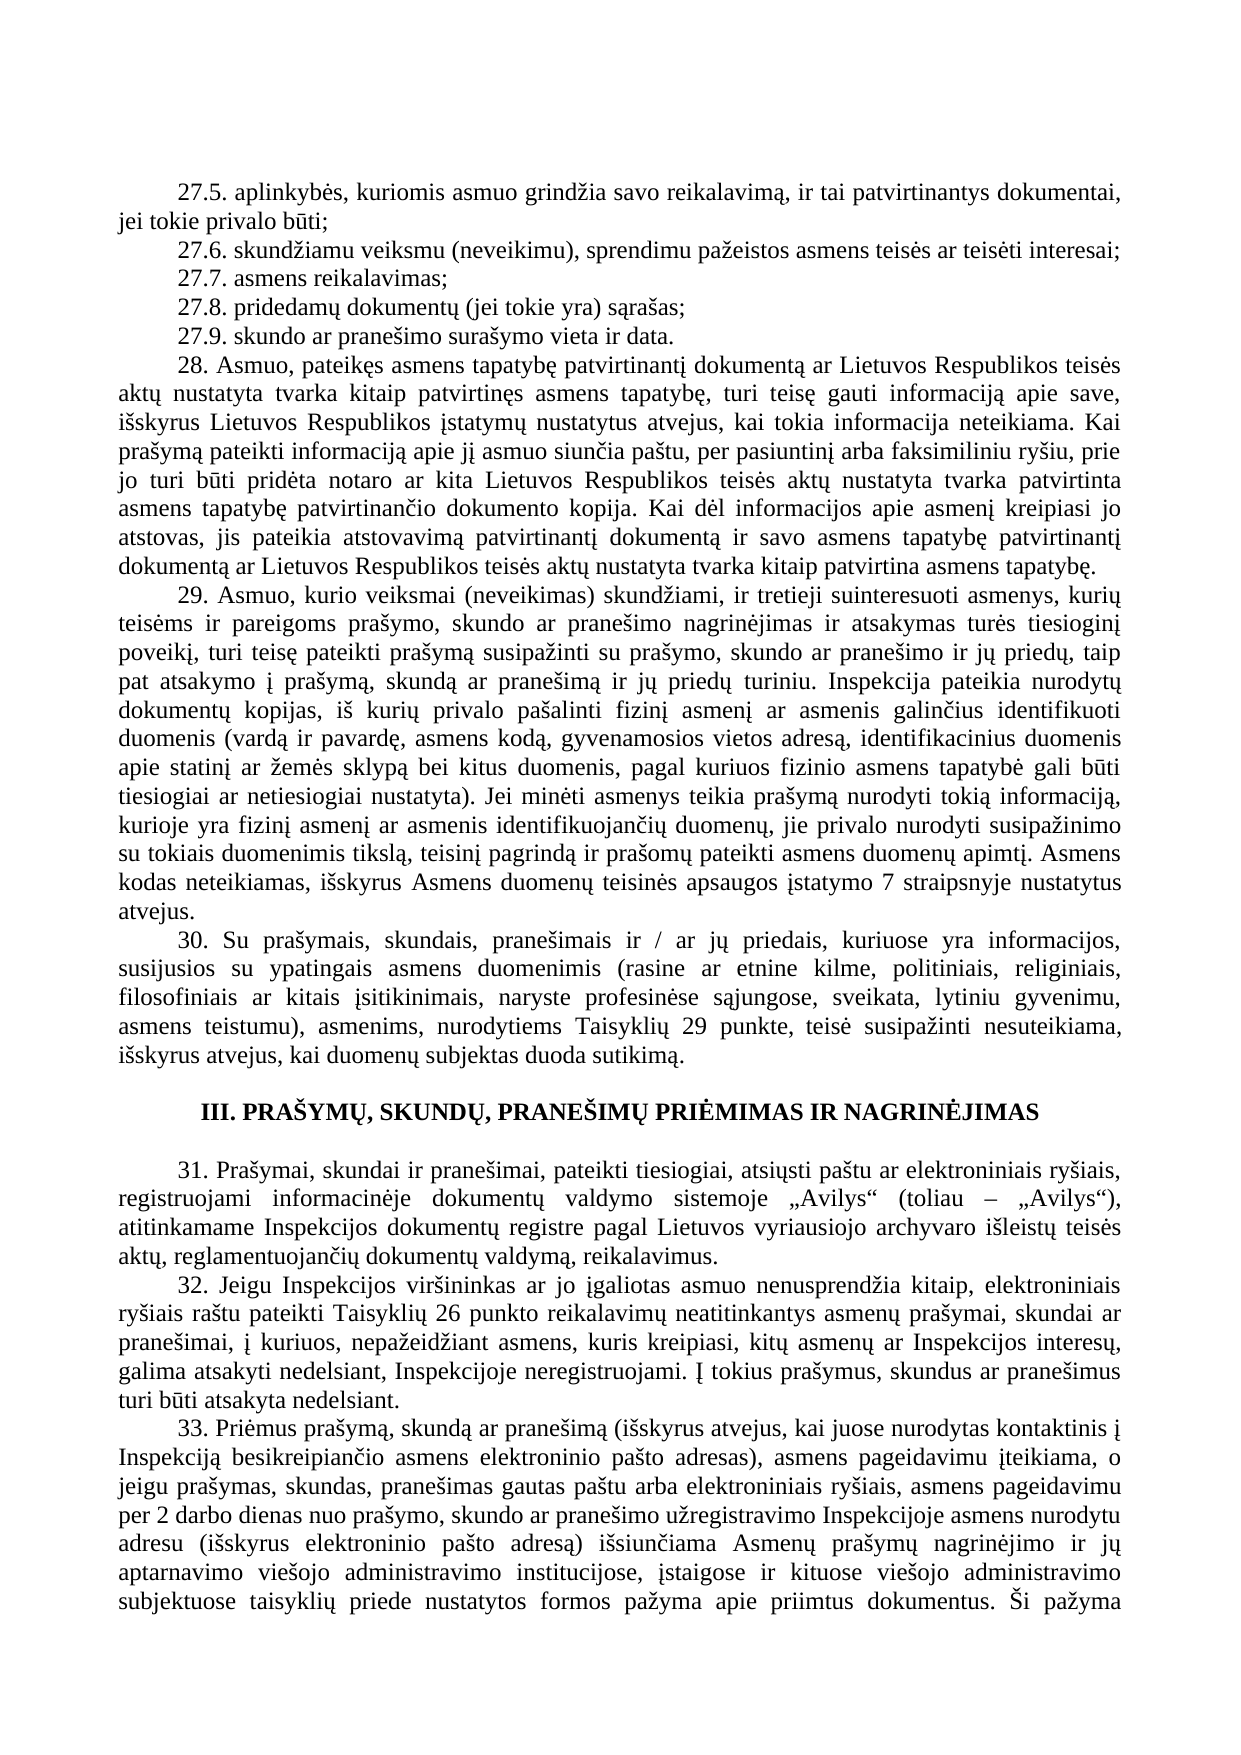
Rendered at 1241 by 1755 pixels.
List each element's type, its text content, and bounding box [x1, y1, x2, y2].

text 29. Asmuo, kurio veiksmai (neveikimas) skundžiami, ir tretieji suinteresuoti asmenys, kurių teisėms ir pareigoms prašymo, skundo ar pranešimo nagrinėjimas ir atsakymas turės tiesioginį poveikį, turi teisę pateikti prašymą susipažinti su prašymo, skundo ar pranešimo ir jų priedų, taip pat atsakymo į prašymą, skundą ar pranešimą ir jų priedų turiniu. Inspekcija pateikia nurodytų dokumentų kopijas, iš kurių privalo pašalinti fizinį asmenį ar asmenis galinčius identifikuoti duomenis (vardą ir pavardę, asmens kodą, gyvenamosios vietos adresą, identifikacinius duomenis apie statinį ar žemės sklypą bei kitus duomenis, pagal kuriuos fizinio asmens tapatybė gali būti tiesiogiai ar netiesiogiai nustatyta). Jei minėti asmenys teikia prašymą nurodyti tokią informaciją, kurioje yra fizinį asmenį ar asmenis identifikuojančių duomenų, jie privalo nurodyti susipažinimo su tokiais duomenimis tikslą, teisinį pagrindą ir prašomų pateikti asmens duomenų apimtį. Asmens kodas neteikiamas, išskyrus Asmens duomenų teisinės apsaugos įstatymo 7 straipsnyje nustatytus atvejus. [118, 580, 1122, 925]
text 30. Su prašymais, skundais, pranešimais ir / ar jų priedais, kuriuose yra informacijos, susijusios su ypatingais asmens duomenimis (rasine ar etnine kilme, politiniais, religiniais, filosofiniais ar kitais įsitikinimais, naryste profesinėse sąjungose, sveikata, lytiniu gyvenimu, asmens teistumu), asmenims, nurodytiems Taisyklių 29 punkte, teisė susipažinti nesuteikiama, išskyrus atvejus, kai duomenų subjektas duoda sutikimą. [118, 925, 1122, 1068]
text III. PRAŠYMŲ, SKUNDŲ, PRANEŠIMŲ PRIĖMIMAS IR NAGRINĖJIMAS [118, 1097, 1122, 1126]
text 33. Priėmus prašymą, skundą ar pranešimą (išskyrus atvejus, kai juose nurodytas kontaktinis į Inspekciją besikreipiančio asmens elektroninio pašto adresas), asmens pageidavimu įteikiama, o jeigu prašymas, skundas, pranešimas gautas paštu arba elektroniniais ryšiais, asmens pageidavimu per 2 darbo dienas nuo prašymo, skundo ar pranešimo užregistravimo Inspekcijoje asmens nurodytu adresu (išskyrus elektroninio pašto adresą) išsiunčiama Asmenų prašymų nagrinėjimo ir jų aptarnavimo viešojo administravimo institucijose, įstaigose ir kituose viešojo administravimo subjektuose taisyklių priede nustatytos formos pažyma apie priimtus dokumentus. Ši pažyma [118, 1413, 1122, 1615]
text 27.9. skundo ar pranešimo surašymo vieta ir data. [118, 321, 1122, 350]
text 27.6. skundžiamu veiksmu (neveikimu), sprendimu pažeistos asmens teisės ar teisėti interesai; [118, 235, 1122, 263]
text 27.5. aplinkybės, kuriomis asmuo grindžia savo reikalavimą, ir tai patvirtinantys dokumentai, jei tokie privalo būti; [118, 177, 1122, 235]
text 27.7. asmens reikalavimas; [118, 263, 1122, 292]
text 31. Prašymai, skundai ir pranešimai, pateikti tiesiogiai, atsiųsti paštu ar elektroniniais ryšiais, registruojami informacinėje dokumentų valdymo sistemoje „Avilys“ (toliau – „Avilys“), atitinkamame Inspekcijos dokumentų registre pagal Lietuvos vyriausiojo archyvaro išleistų teisės aktų, reglamentuojančių dokumentų valdymą, reikalavimus. [118, 1155, 1122, 1270]
text 27.8. pridedamų dokumentų (jei tokie yra) sąrašas; [118, 292, 1122, 321]
text 32. Jeigu Inspekcijos viršininkas ar jo įgaliotas asmuo nenusprendžia kitaip, elektroniniais ryšiais raštu pateikti Taisyklių 26 punkto reikalavimų neatitinkantys asmenų prašymai, skundai ar pranešimai, į kuriuos, nepažeidžiant asmens, kuris kreipiasi, kitų asmenų ar Inspekcijos interesų, galima atsakyti nedelsiant, Inspekcijoje neregistruojami. Į tokius prašymus, skundus ar pranešimus turi būti atsakyta nedelsiant. [118, 1270, 1122, 1413]
text 28. Asmuo, pateikęs asmens tapatybę patvirtinantį dokumentą ar Lietuvos Respublikos teisės aktų nustatyta tvarka kitaip patvirtinęs asmens tapatybę, turi teisę gauti informaciją apie save, išskyrus Lietuvos Respublikos įstatymų nustatytus atvejus, kai tokia informacija neteikiama. Kai prašymą pateikti informaciją apie jį asmuo siunčia paštu, per pasiuntinį arba faksimiliniu ryšiu, prie jo turi būti pridėta notaro ar kita Lietuvos Respublikos teisės aktų nustatyta tvarka patvirtinta asmens tapatybę patvirtinančio dokumento kopija. Kai dėl informacijos apie asmenį kreipiasi jo atstovas, jis pateikia atstovavimą patvirtinantį dokumentą ir savo asmens tapatybę patvirtinantį dokumentą ar Lietuvos Respublikos teisės aktų nustatyta tvarka kitaip patvirtina asmens tapatybę. [118, 350, 1122, 580]
